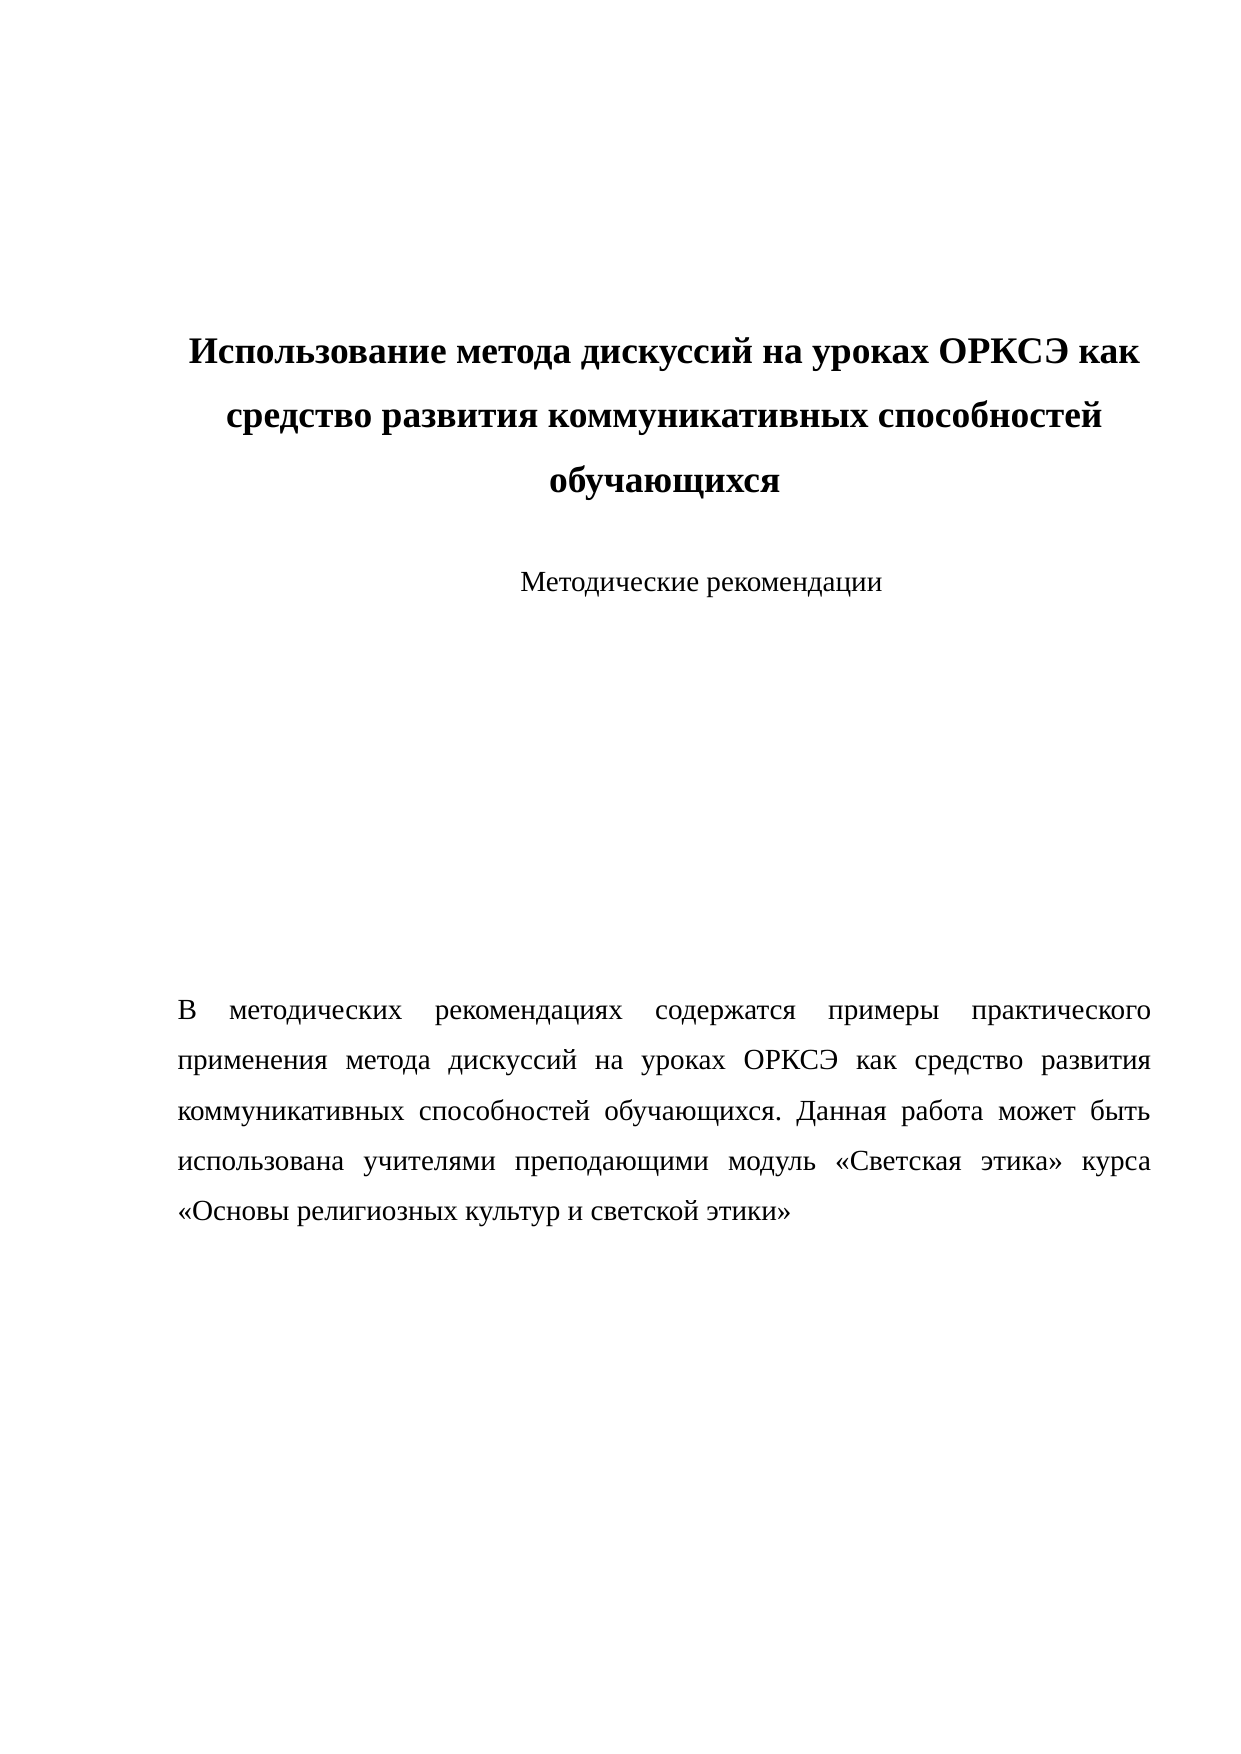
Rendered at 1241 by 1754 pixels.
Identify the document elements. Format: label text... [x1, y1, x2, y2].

text Использование метода дискуссий на уроках ОРКСЭ как средство развития коммуникативных способностей обучающихся [177, 328, 1152, 501]
text В методических рекомендациях содержатся примеры практического применения метода дискуссий на уроках ОРКСЭ как средство развития коммуникативных способностей обучающихся. Данная работа может быть использована учителями преподающими модуль «Светская этика» курса «Основы религиозных культур и светской этики» [177, 992, 1152, 1227]
text Методические рекомендации [177, 564, 1152, 598]
